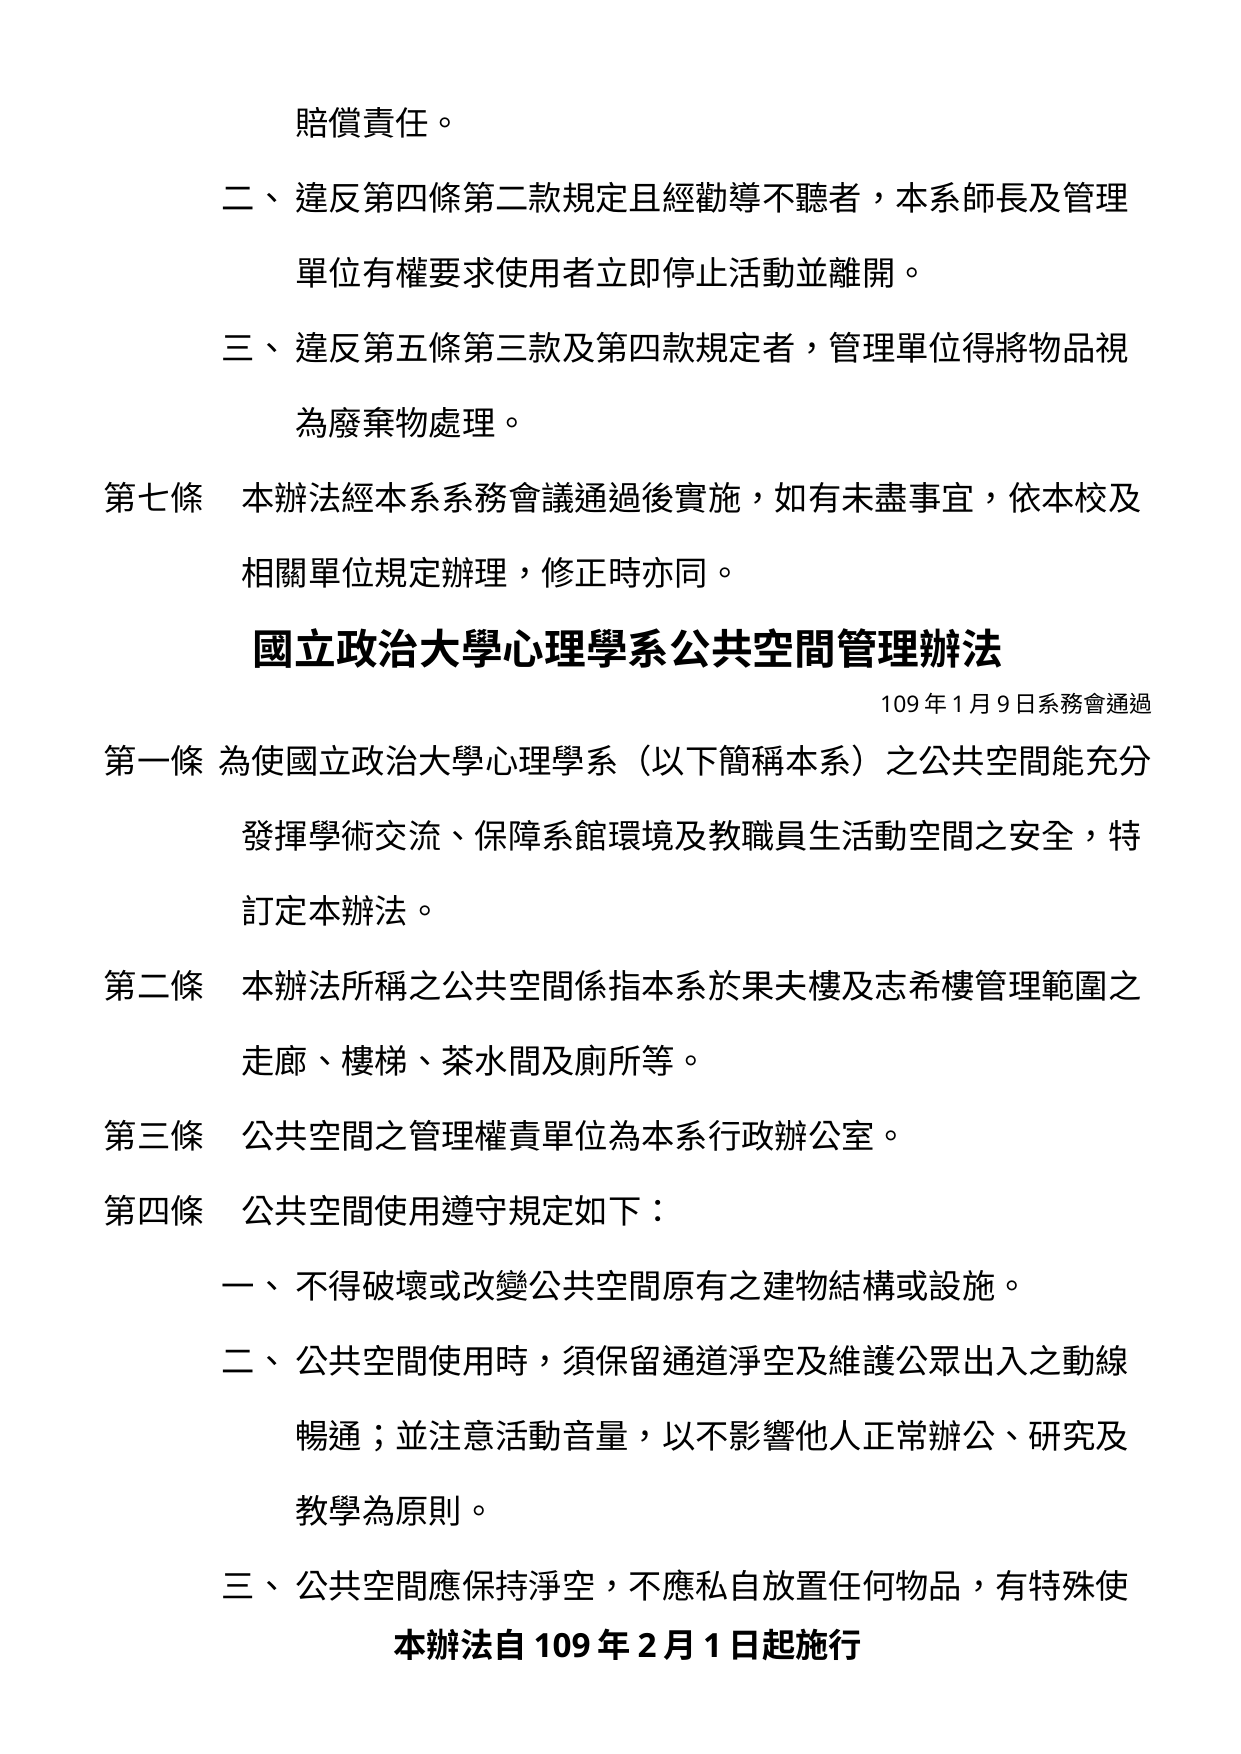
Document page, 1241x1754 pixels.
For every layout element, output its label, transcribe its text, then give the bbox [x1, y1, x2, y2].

text 國立政治大學心理學系公共空間管理辦法 [103, 602, 1152, 677]
text 第二條 本辦法所稱之公共空間係指本系於果夫樓及志希樓管理範圍之走廊、樓梯、茶水間及廁所等。 [103, 940, 1152, 1090]
text 三、 違反第五條第三款及第四款規定者，管理單位得將物品視為廢棄物處理。 [222, 302, 1152, 452]
text 二、 違反第四條第二款規定且經勸導不聽者，本系師長及管理單位有權要求使用者立即停止活動並離開。 [222, 152, 1152, 302]
text 三、 公共空間應保持淨空，不應私自放置任何物品，有特殊使 [221, 1540, 1152, 1615]
text 第四條 公共空間使用遵守規定如下： [103, 1165, 1152, 1240]
text 賠償責任。 [221, 77, 1152, 152]
text 109年1月9日系務會通過 [103, 677, 1152, 715]
text 第三條 公共空間之管理權責單位為本系行政辦公室。 [103, 1090, 1152, 1165]
text 二、 公共空間使用時，須保留通道淨空及維護公眾出入之動線暢通；並注意活動音量，以不影響他人正常辦公、研究及教學為原則。 [221, 1315, 1152, 1540]
text 一、 不得破壞或改變公共空間原有之建物結構或設施。 [221, 1240, 1152, 1315]
text 第一條 為使國立政治大學心理學系（以下簡稱本系）之公共空間能充分發揮學術交流、保障系館環境及教職員生活動空間之安全，特訂定本辦法。 [103, 715, 1152, 940]
text 第七條 本辦法經本系系務會議通過後實施，如有未盡事宜，依本校及相關單位規定辦理，修正時亦同。 [103, 452, 1152, 602]
